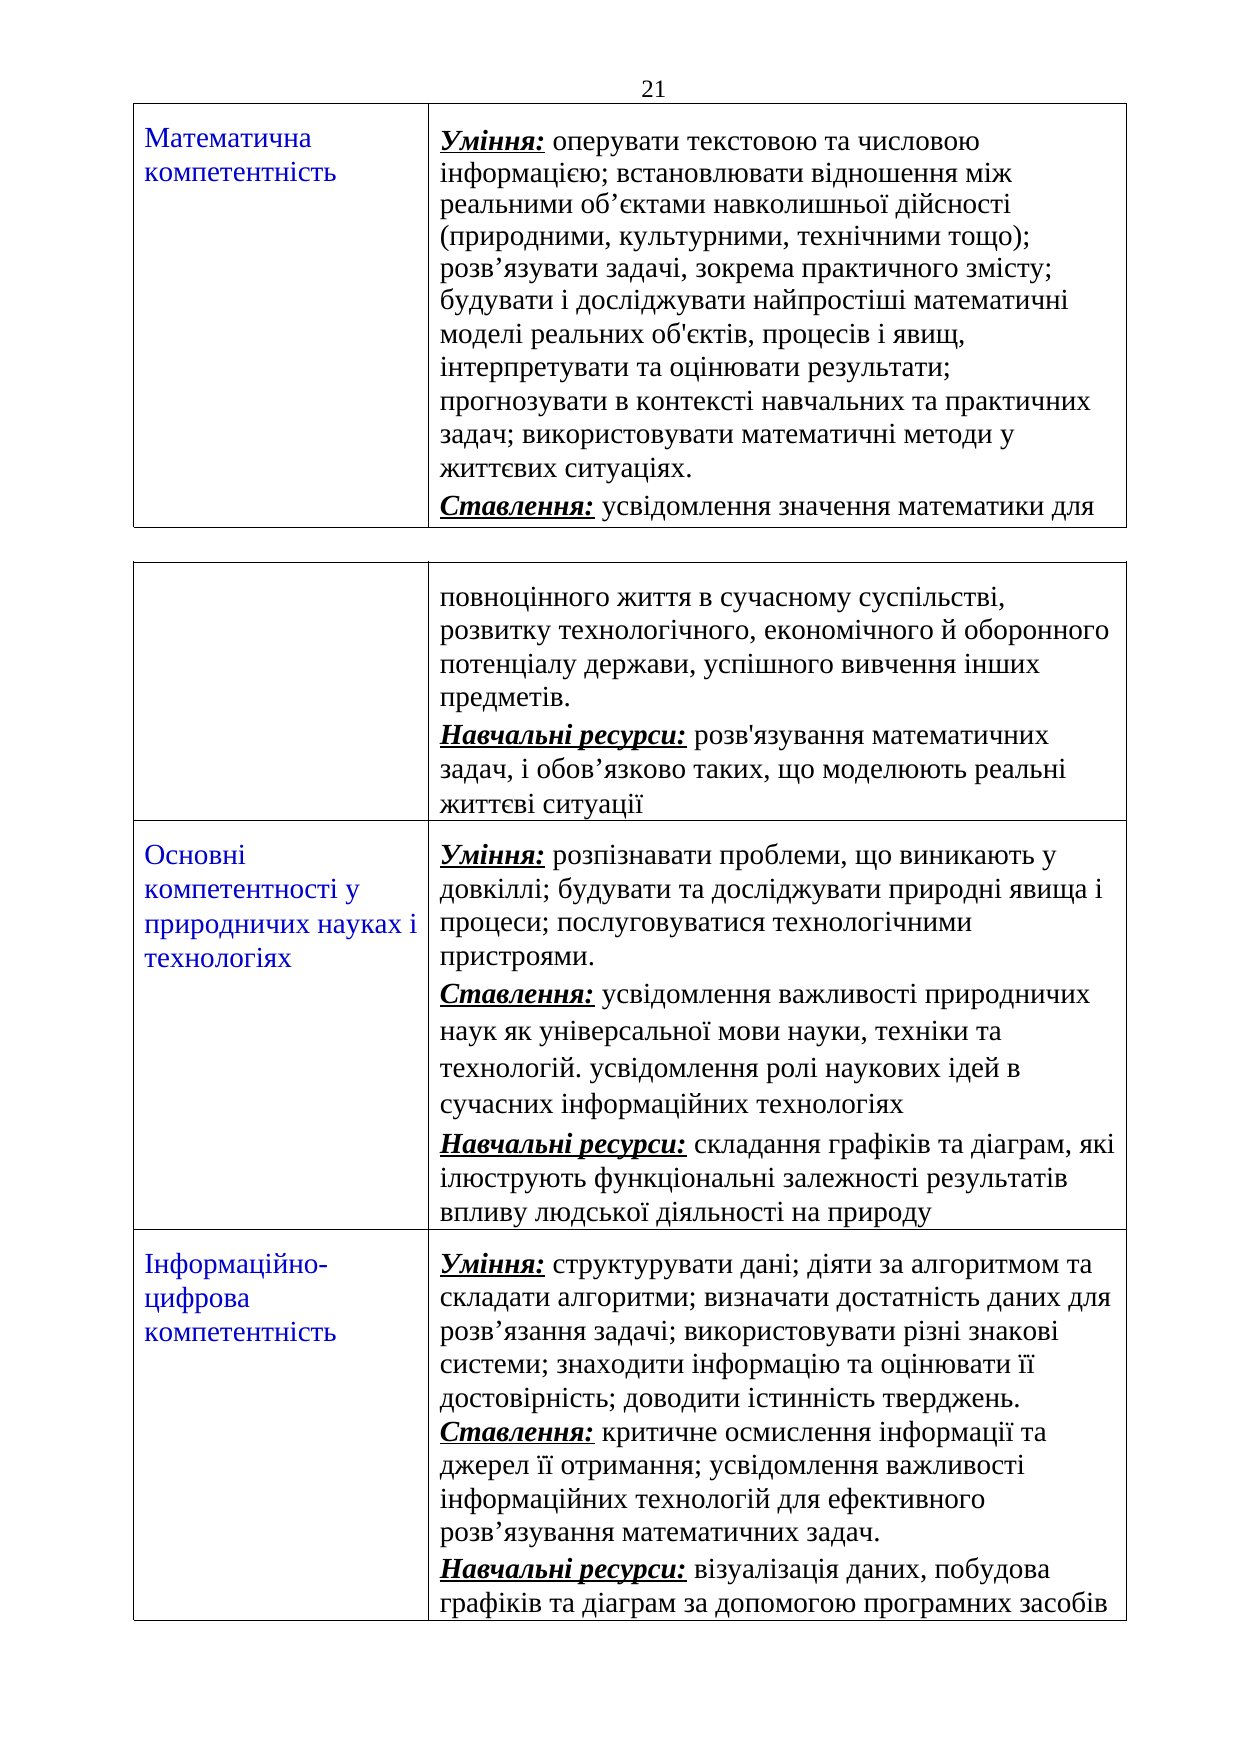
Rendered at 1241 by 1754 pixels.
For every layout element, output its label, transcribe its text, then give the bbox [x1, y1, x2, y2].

table_cell Основні компетентності у природничих науках і технологіях [134, 821, 428, 1228]
table_cell Інформаційно-цифрова компетентність [134, 1230, 428, 1620]
table_cell Уміння: структурувати дані; діяти за алгоритмом та складати алгоритми; визначати достатність даних для розв’язання задачі; використовувати різні знакові системи; знаходити інформацію та оцінювати її достовірність; доводити істинність тверджень. Ставлення: критичне осмислення інформації та джерел її отримання; усвідомлення важливості інформаційних технологій для ефективного розв’язування математичних задач. Навчальні ресурси: візуалізація даних, побудова графіків та діаграм за допомогою програмних засобів [429, 1230, 1126, 1620]
table_cell Уміння: розпізнавати проблеми, що виникають у довкіллі; будувати та досліджувати природні явища і процеси; послуговуватися технологічними пристроями. Ставлення: усвідомлення важливості природничих наук як універсальної мови науки, техніки та технологій. усвідомлення ролі наукових ідей в сучасних інформаційних технологіях Навчальні ресурси: складання графіків та діаграм, які ілюструють функціональні залежності результатів впливу людської діяльності на природу [429, 821, 1126, 1228]
table_cell Математична компетентність [134, 104, 428, 527]
table_header повноцінного життя в сучасному суспільстві, розвитку технологічного, економічного й оборонного потенціалу держави, успішного вивчення інших предметів. Навчальні ресурси: розв'язування математичних задач, і обов’язково таких, що моделюють реальні життєві ситуації [429, 563, 1126, 820]
table_cell Уміння: оперувати текстовою та числовою інформацією; встановлювати відношення між реальними об’єктами навколишньої дійсності (природними, культурними, технічними тощо); розв’язувати задачі, зокрема практичного змісту; будувати і досліджувати найпростіші математичні моделі реальних об'єктів, процесів і явищ, інтерпретувати та оцінювати результати; прогнозувати в контексті навчальних та практичних задач; використовувати математичні методи у життєвих ситуаціях. Ставлення: усвідомлення значення математики для [429, 104, 1126, 527]
table_header [134, 563, 428, 820]
